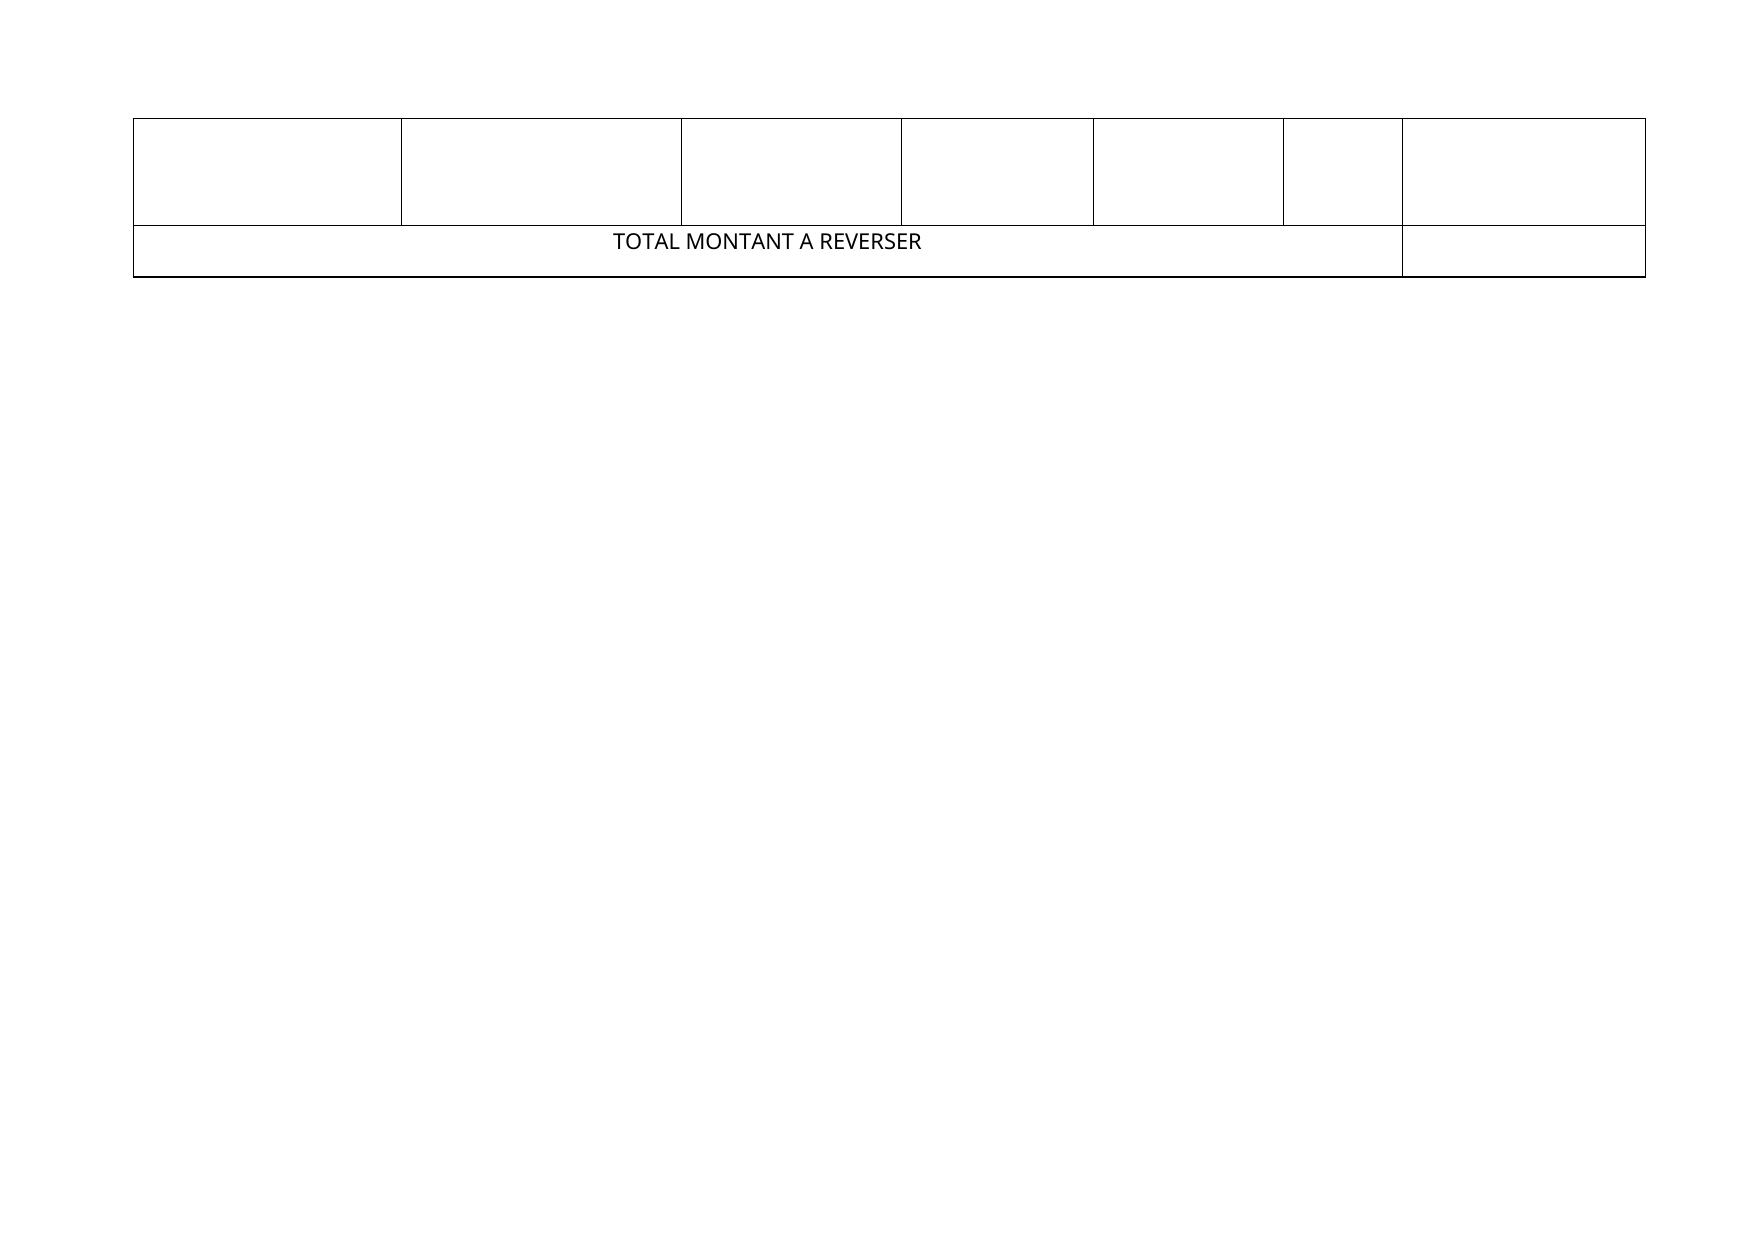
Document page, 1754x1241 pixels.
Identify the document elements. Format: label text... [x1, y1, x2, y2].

table_cell [1094, 119, 1283, 225]
table_cell [1403, 119, 1645, 225]
table_cell [1284, 119, 1402, 225]
table_cell [402, 119, 681, 225]
table_cell [902, 119, 1093, 225]
table_cell [134, 119, 401, 225]
table_cell [1403, 226, 1645, 276]
table_cell TOTAL MONTANT A REVERSER [134, 226, 1402, 276]
table_cell [682, 119, 901, 225]
